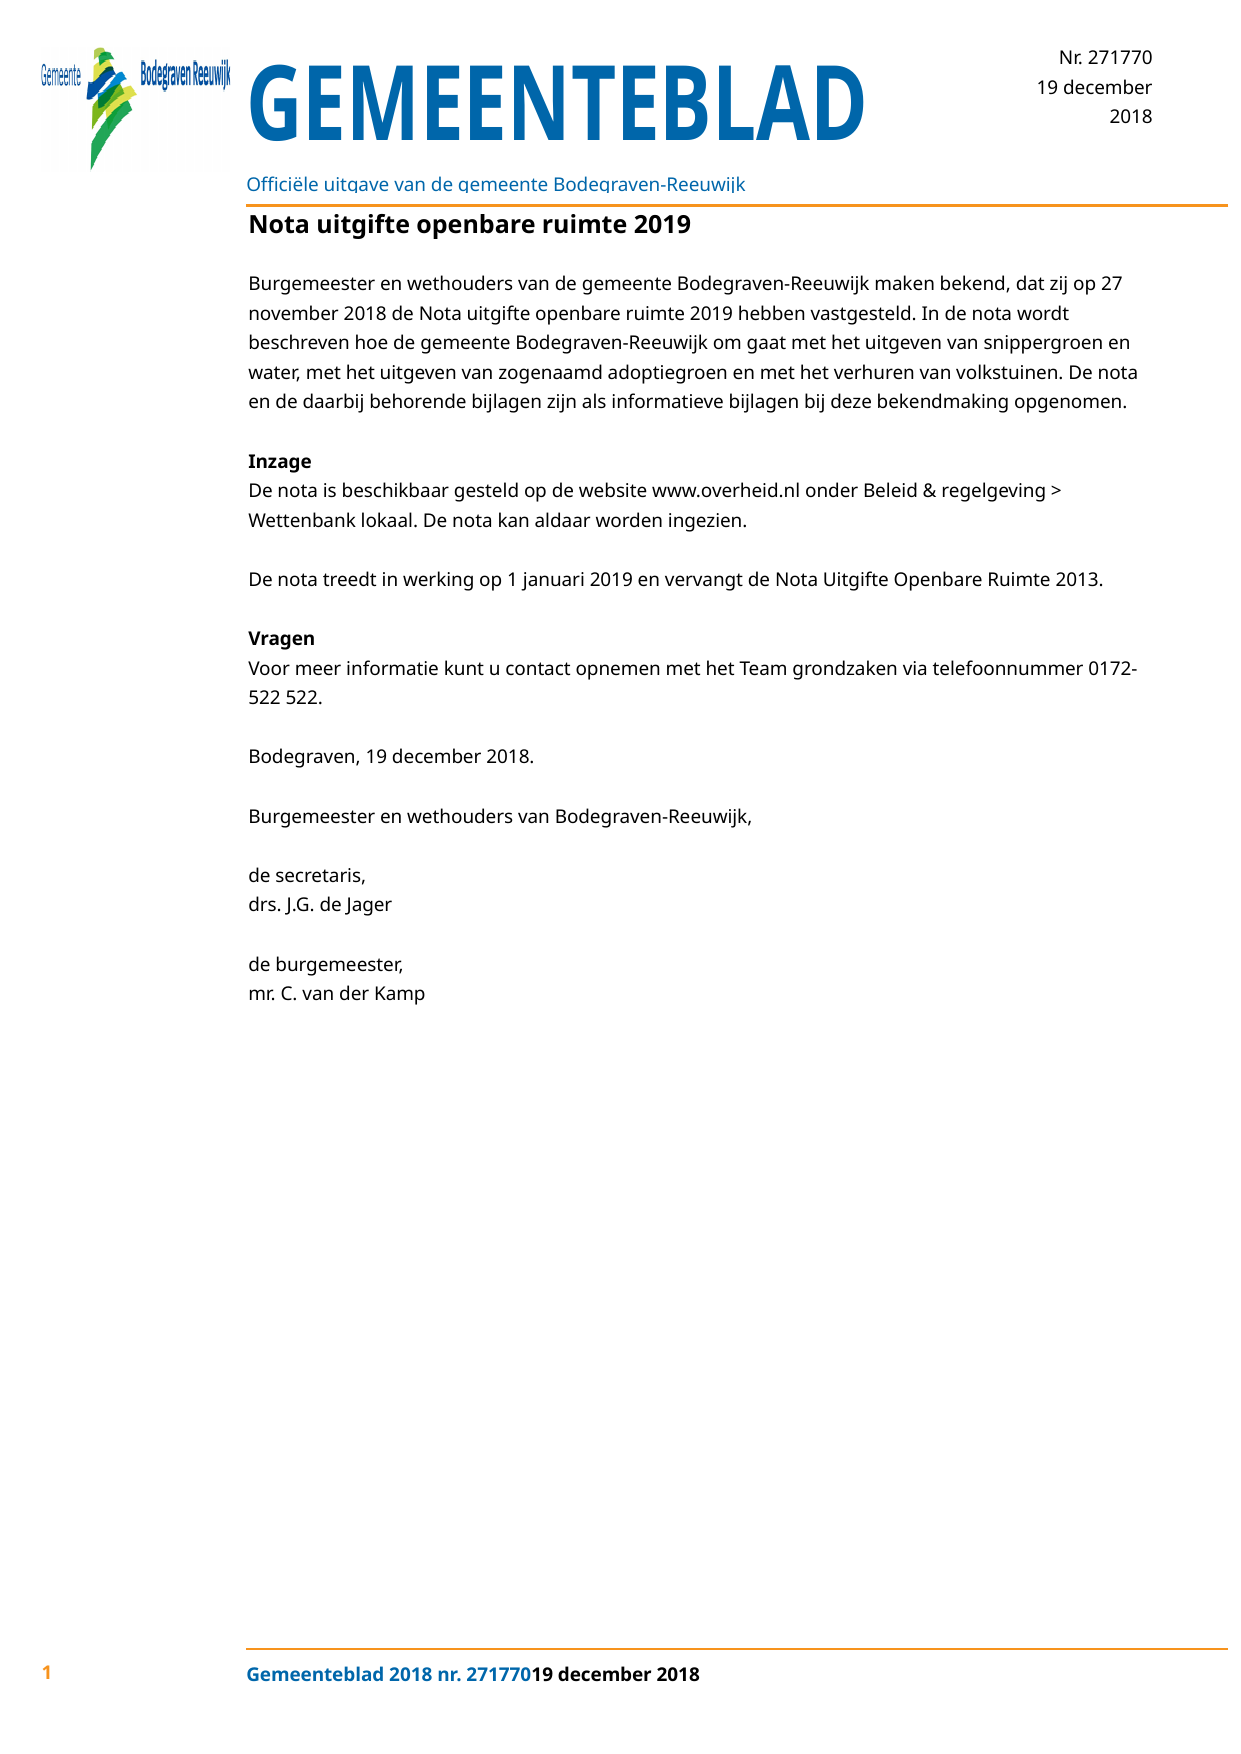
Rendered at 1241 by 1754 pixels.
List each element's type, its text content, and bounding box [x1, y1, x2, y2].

text Burgemeester en wethouders van de gemeente Bodegraven-Reeuwijk maken bekend, dat zij op 27 november 2018 de Nota uitgifte openbare ruimte 2019 hebben vastgesteld. In de nota wordt beschreven hoe de gemeente Bodegraven-Reeuwijk om gaat met het uitgeven van snippergroen en water, met het uitgeven van zogenaamd adoptiegroen en met het verhuren van volkstuinen. De nota en de daarbij behorende bijlagen zijn als informatieve bijlagen bij deze bekendmaking opgenomen. [248, 270, 1152, 414]
picture [41, 47, 231, 172]
text de secretaris, [248, 862, 1152, 888]
text drs. J.G. de Jager [248, 892, 1152, 917]
text Voor meer informatie kunt u contact opnemen met het Team grondzaken via telefoonnummer 0172-522 522. [248, 655, 1152, 710]
text Inzage [248, 448, 1152, 473]
text De nota is beschikbaar gesteld op de website www.overheid.nl onder Beleid & regelgeving > Wettenbank lokaal. De nota kan aldaar worden ingezien. [248, 477, 1152, 533]
text Bodegraven, 19 december 2018. [248, 744, 1152, 769]
text Nota uitgifte openbare ruimte 2019 [248, 207, 1152, 241]
text mr. C. van der Kamp [248, 980, 1152, 1006]
text Burgemeester en wethouders van Bodegraven-Reeuwijk, [248, 803, 1152, 828]
text De nota treedt in werking op 1 januari 2019 en vervangt de Nota Uitgifte Openbare Ruimte 2013. [248, 566, 1152, 592]
text Vragen [248, 625, 1152, 651]
text de burgemeester, [248, 951, 1152, 976]
